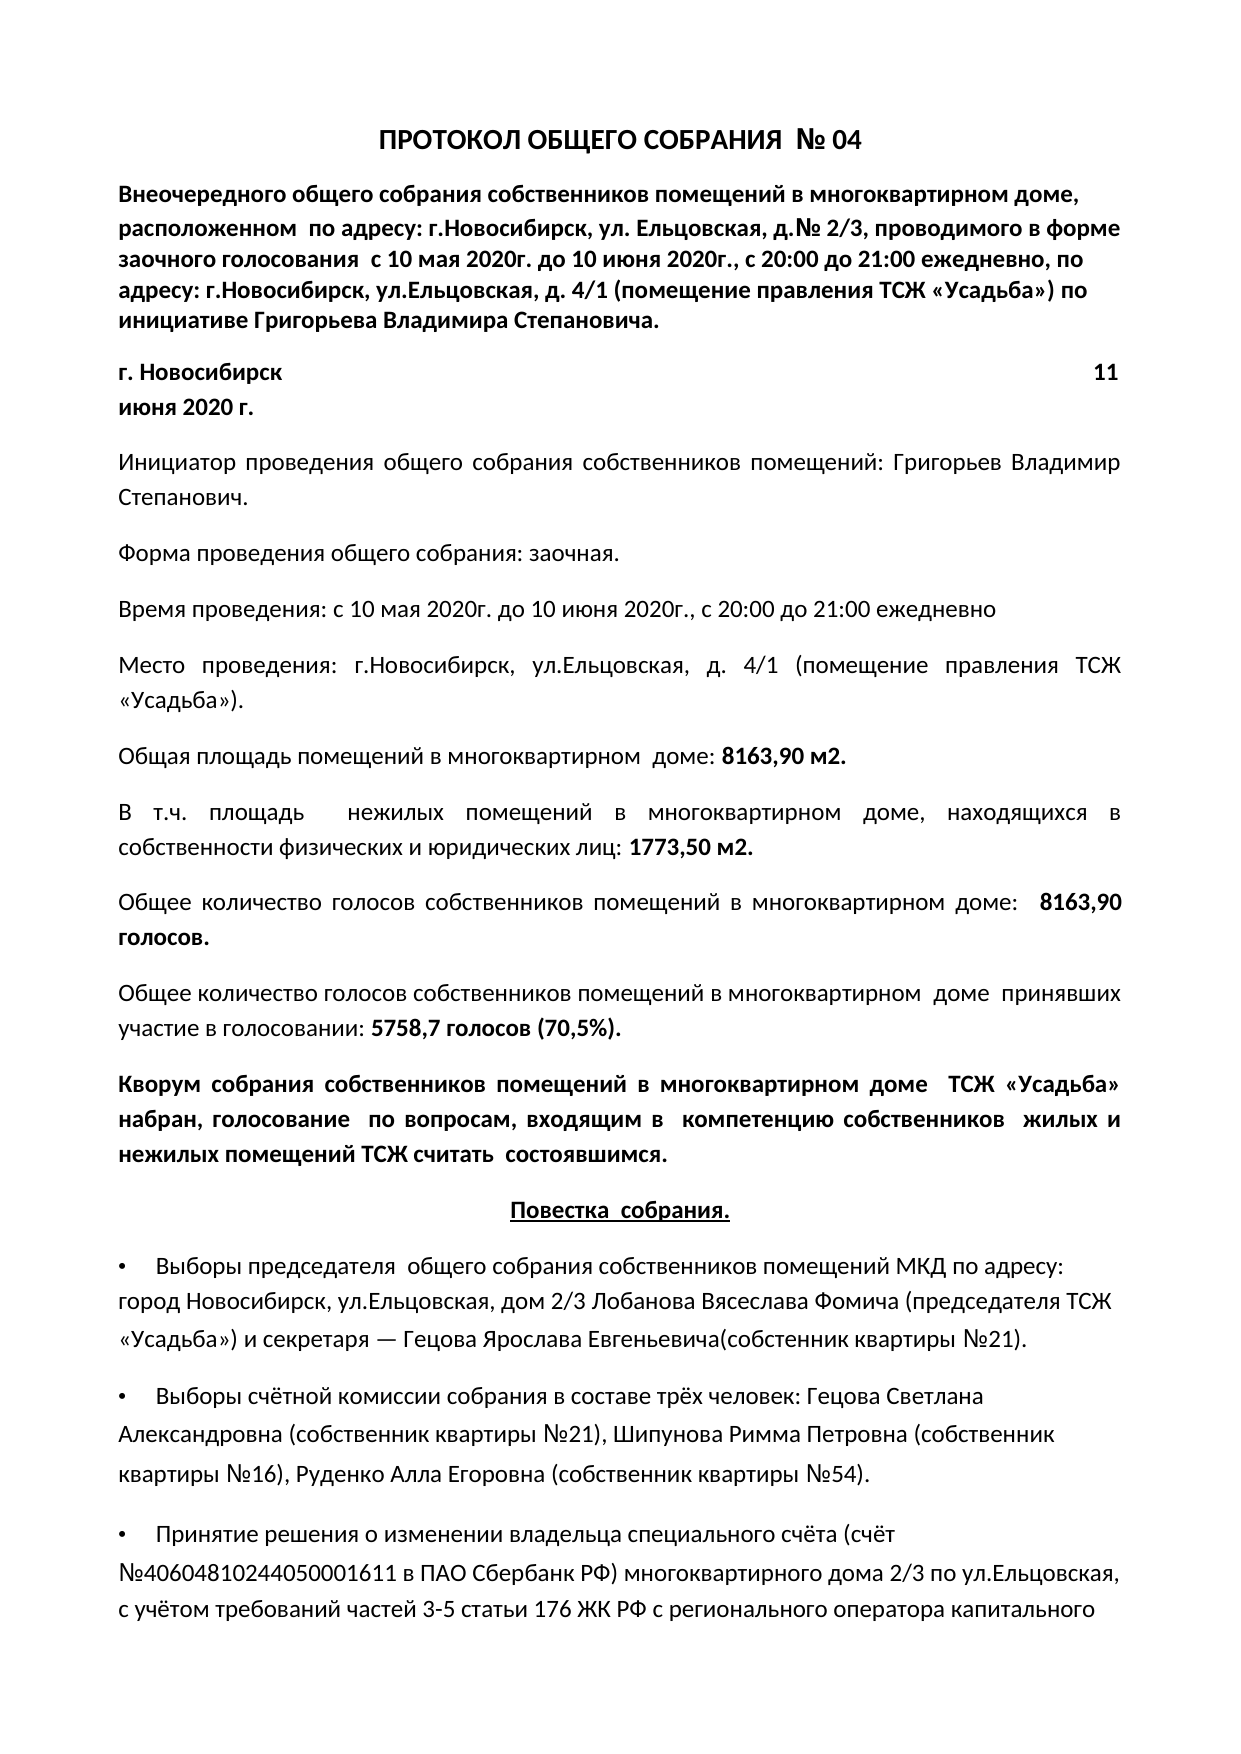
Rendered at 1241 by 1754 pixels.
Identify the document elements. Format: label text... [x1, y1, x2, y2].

text ПРОТОКОЛ ОБЩЕГО СОБРАНИЯ № 04 [118, 118, 1122, 158]
text Место проведения: г.Новосибирск, ул.Ельцовская, д. 4/1 (помещение правления ТСЖ «Усадьба»). [118, 649, 1122, 714]
text Внеочередного общего собрания собственников помещений в многоквартирном доме, расположенном по адресу: г.Новосибирск, ул. Ельцовская, д.№ 2/3, проводимого в форме заочного голосования с 10 мая 2020г. до 10 июня 2020г., с 20:00 до 21:00 ежедневно, по адресу: г.Новосибирск, ул.Ельцовская, д. 4/1 (помещение правления ТСЖ «Усадьба») по инициативе Григорьева Владимира Степановича. [118, 179, 1122, 335]
text г. Новосибирск 11 июня 2020 г. [118, 356, 1122, 421]
text Повестка собрания. [118, 1194, 1122, 1224]
list Выборы счётной комиссии собрания в составе трёх человек: Гецова Светлана Александровна (собственник квартиры №21), Шипунова Римма Петровна (собственник квартиры №16), Руденко Алла Егоровна (собственник квартиры №54). [81, 1380, 1122, 1489]
text Общее количество голосов собственников помещений в многоквартирном доме: 8163,90 голосов. [118, 886, 1122, 952]
list Выборы председателя общего собрания собственников помещений МКД по адресу: город Новосибирск, ул.Ельцовская, дом 2/3 Лобанова Вясеслава Фомича (председателя ТСЖ «Усадьба») и секретаря — Гецова Ярослава Евгеньевича(собстенник квартиры №21). [81, 1250, 1122, 1354]
text Общая площадь помещений в многоквартирном доме: 8163,90 м2. [118, 740, 1122, 770]
text Общее количество голосов собственников помещений в многоквартирном доме принявших участие в голосовании: 5758,7 голосов (70,5%). [118, 977, 1122, 1043]
text Кворум собрания собственников помещений в многоквартирном доме ТСЖ «Усадьба» набран, голосование по вопросам, входящим в компетенцию собственников жилых и нежилых помещений ТСЖ считать состоявшимся. [118, 1068, 1122, 1169]
text В т.ч. площадь нежилых помещений в многоквартирном доме, находящихся в собственности физических и юридических лиц: 1773,50 м2. [118, 796, 1122, 861]
text Форма проведения общего собрания: заочная. [118, 537, 1122, 568]
text Время проведения: с 10 мая 2020г. до 10 июня 2020г., с 20:00 до 21:00 ежедневно [118, 593, 1122, 624]
list Принятие решения о изменении владельца специального счёта (счёт №40604810244050001611 в ПАО Сбербанк РФ) многоквартирного дома 2/3 по ул.Ельцовская, с учётом требований частей 3-5 статьи 176 ЖК РФ с регионального оператора капитального [81, 1515, 1122, 1623]
text Инициатор проведения общего собрания собственников помещений: Григорьев Владимир Степанович. [118, 446, 1122, 512]
